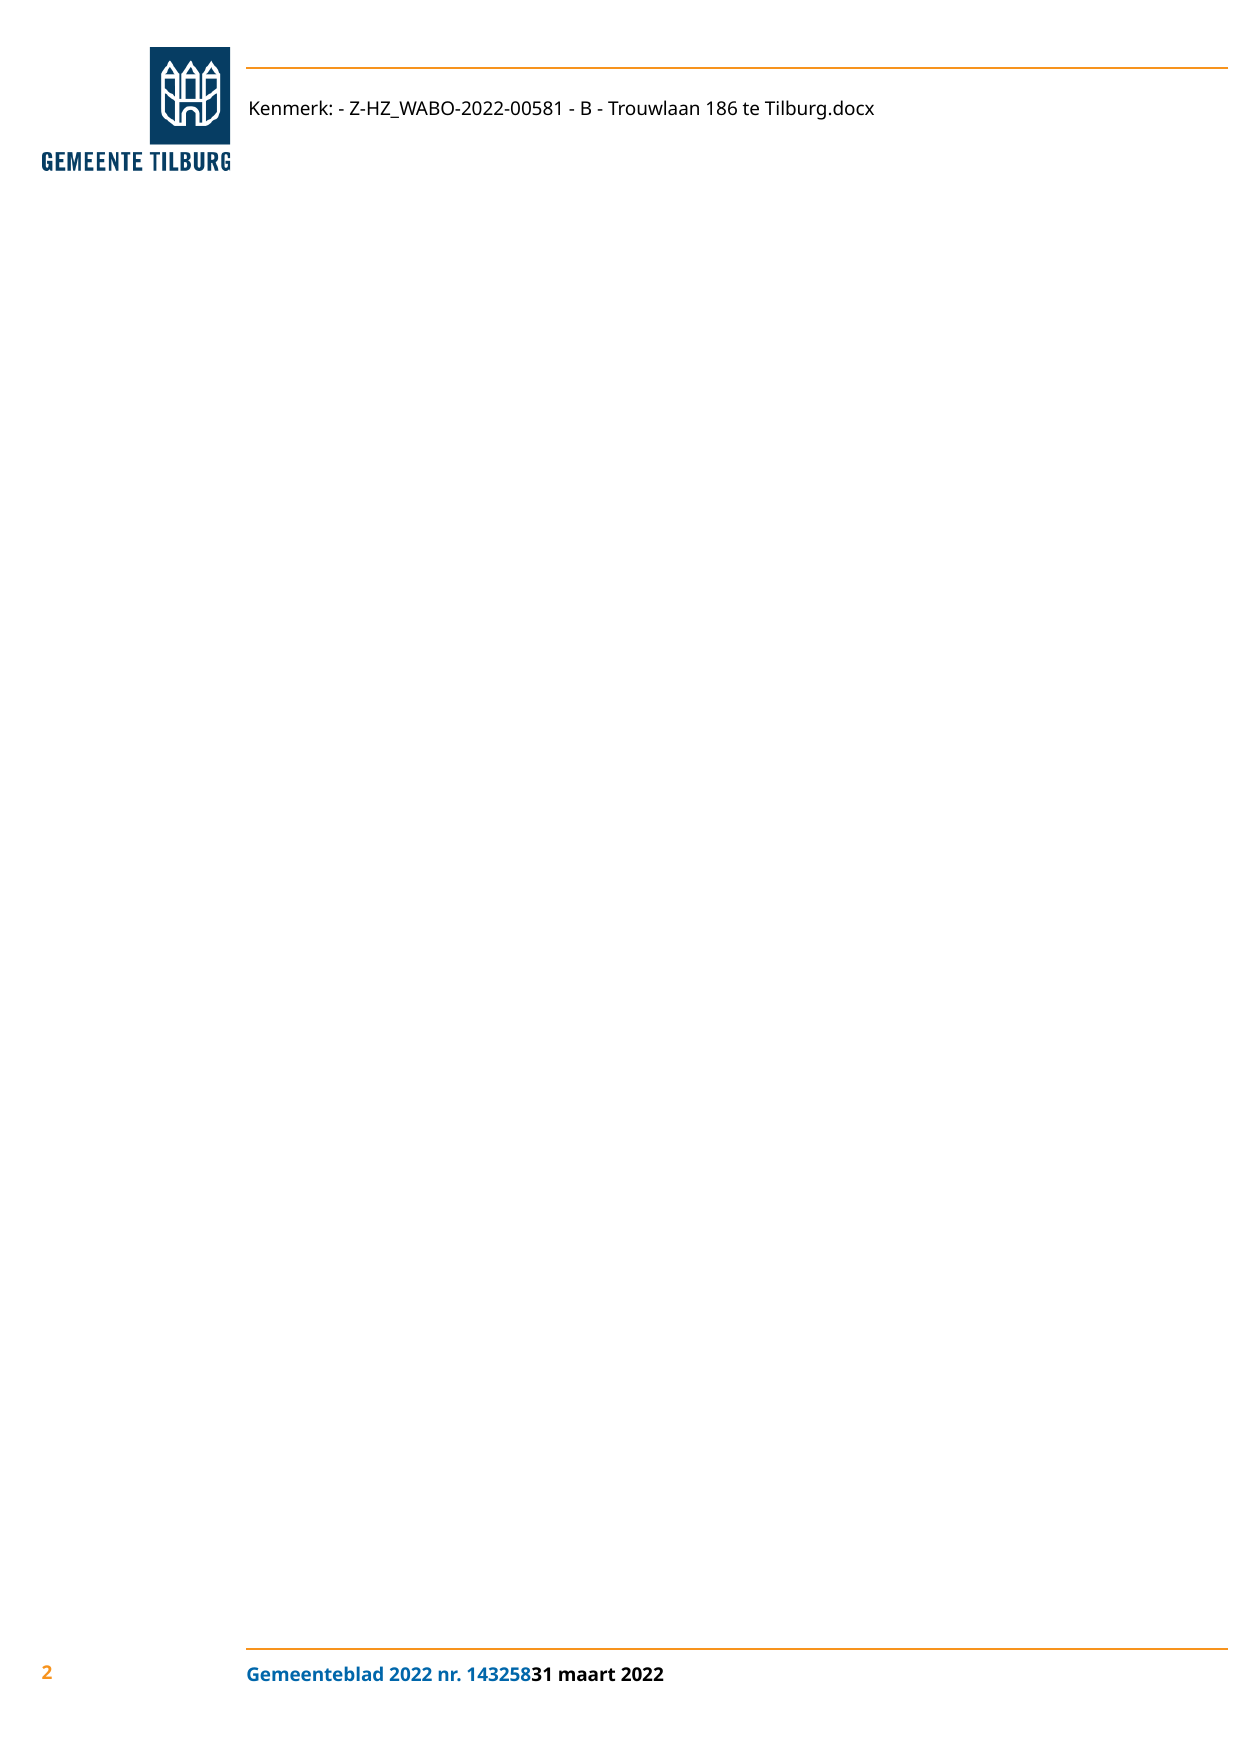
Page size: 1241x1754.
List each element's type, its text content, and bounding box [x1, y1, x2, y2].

picture [41, 47, 231, 172]
text Kenmerk: - Z-HZ_WABO-2022-00581 - B - Trouwlaan 186 te Tilburg.docx [248, 95, 1152, 121]
